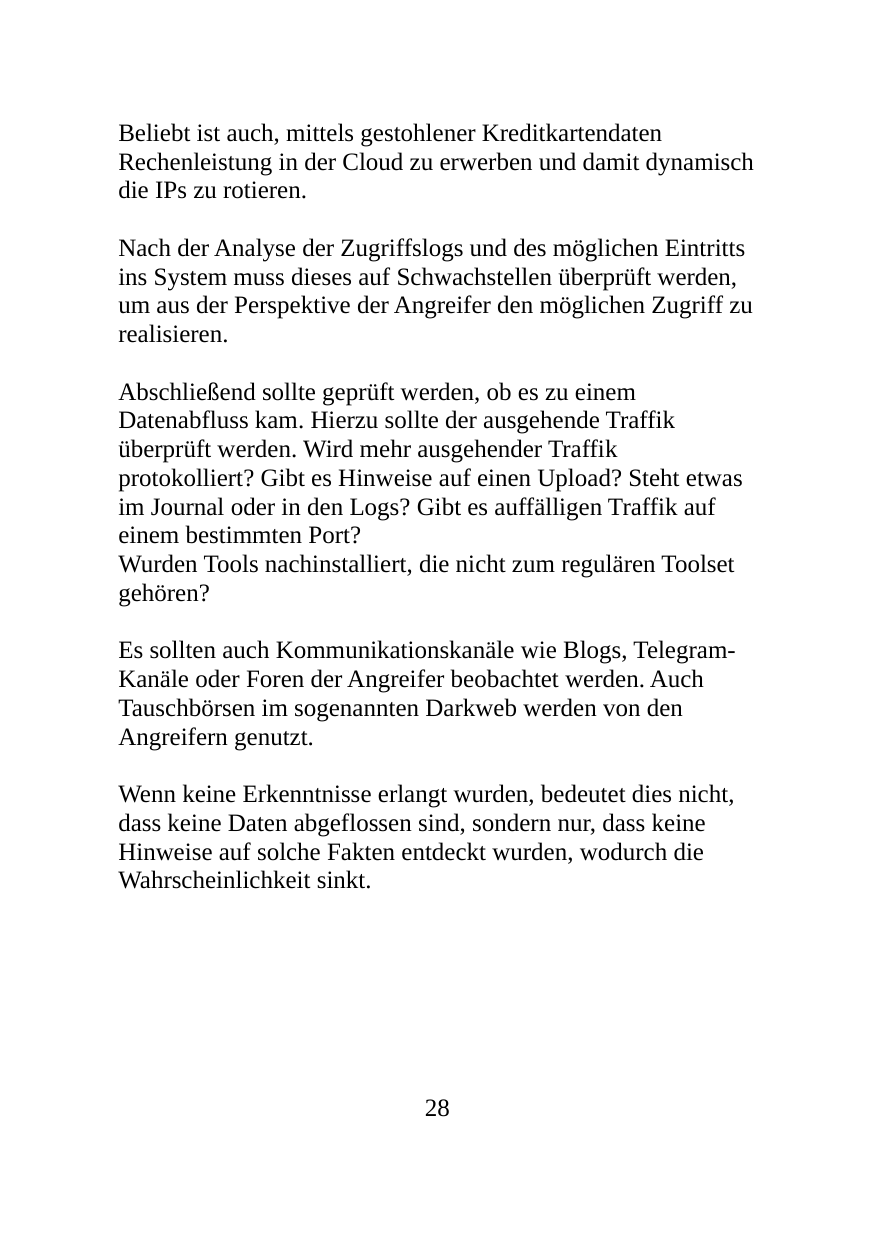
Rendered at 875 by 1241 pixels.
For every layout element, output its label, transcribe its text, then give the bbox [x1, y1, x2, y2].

text Es sollten auch Kommunikationskanäle wie Blogs, Telegram-Kanäle oder Foren der Angreifer beobachtet werden. Auch Tauschbörsen im sogenannten Darkweb werden von den Angreifern genutzt. [118, 636, 756, 751]
text Nach der Analyse der Zugriffslogs und des möglichen Eintritts ins System muss dieses auf Schwachstellen überprüft werden, um aus der Perspektive der Angreifer den möglichen Zugriff zu realisieren. [118, 233, 756, 348]
text Abschließend sollte geprüft werden, ob es zu einem Datenabfluss kam. Hierzu sollte der ausgehende Traffik überprüft werden. Wird mehr ausgehender Traffik protokolliert? Gibt es Hinweise auf einen Upload? Steht etwas im Journal oder in den Logs? Gibt es auffälligen Traffik auf einem bestimmten Port? [118, 377, 756, 549]
text Wenn keine Erkenntnisse erlangt wurden, bedeutet dies nicht, dass keine Daten abgeflossen sind, sondern nur, dass keine Hinweise auf solche Fakten entdeckt wurden, wodurch die Wahrscheinlichkeit sinkt. [118, 779, 756, 894]
text Beliebt ist auch, mittels gestohlener Kreditkartendaten Rechenleistung in der Cloud zu erwerben und damit dynamisch die IPs zu rotieren. [118, 118, 756, 204]
text Wurden Tools nachinstalliert, die nicht zum regulären Toolset gehören? [118, 549, 756, 607]
